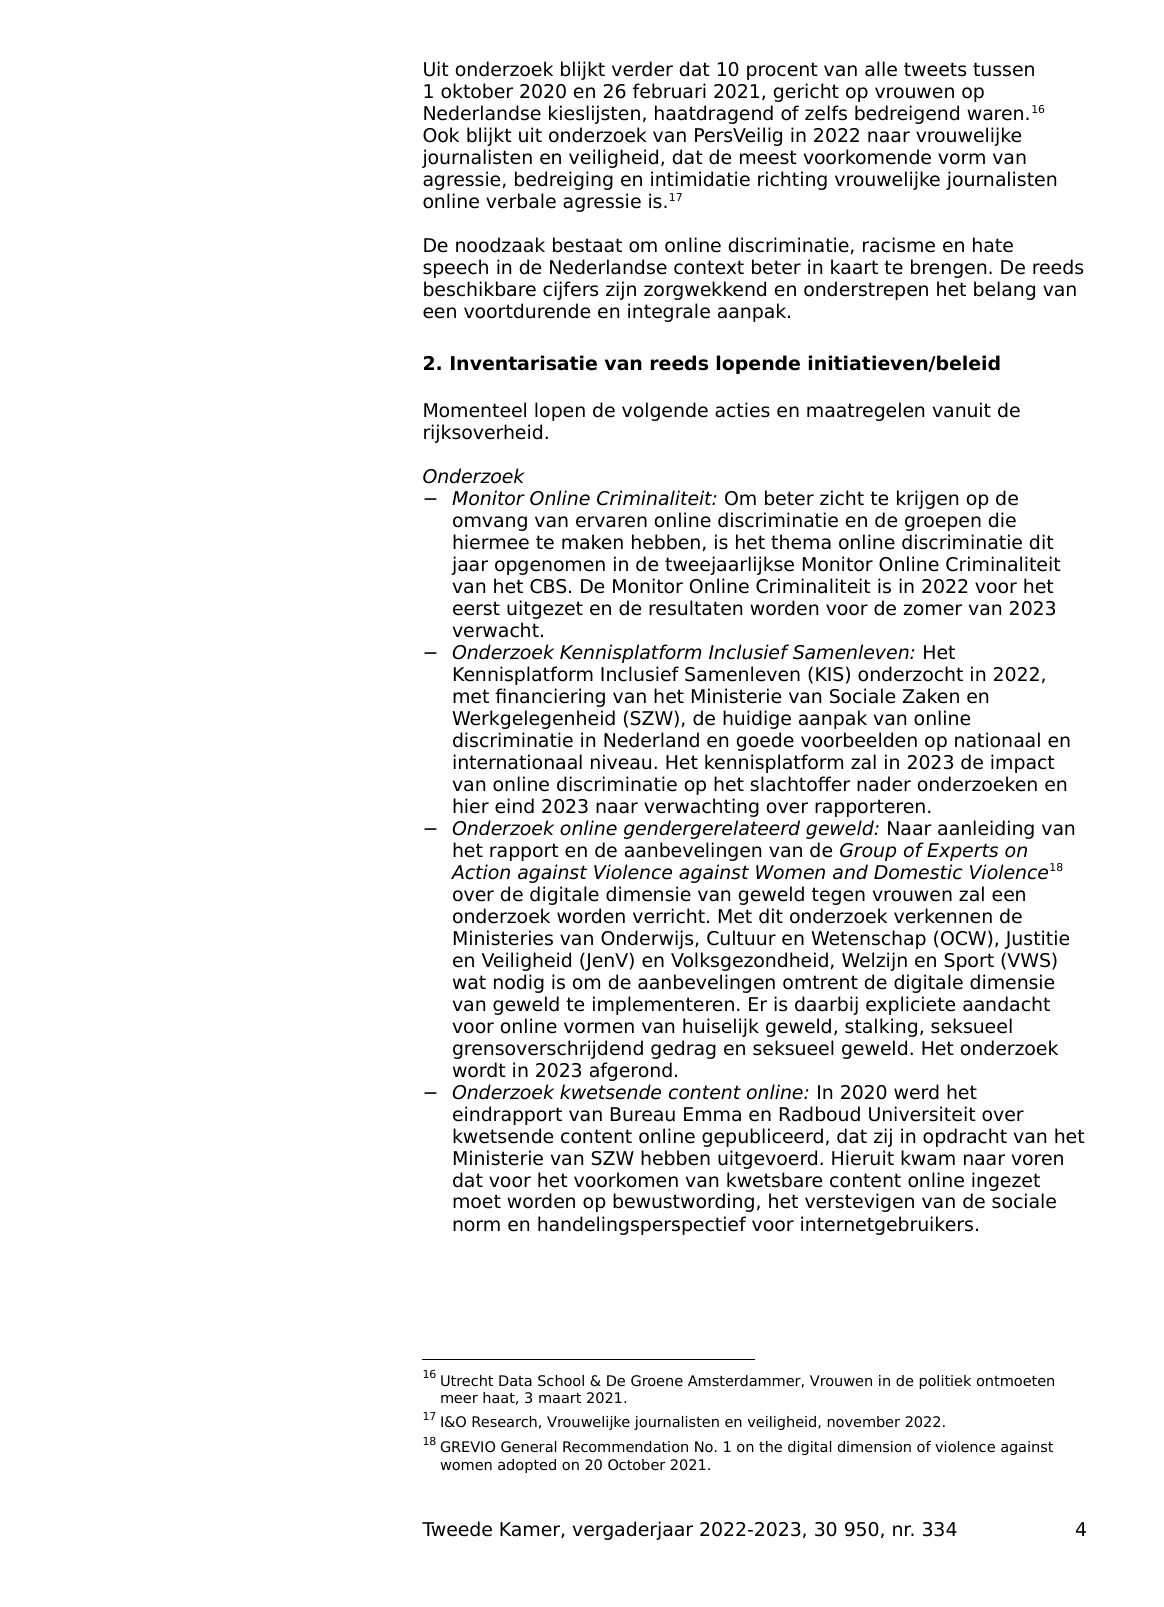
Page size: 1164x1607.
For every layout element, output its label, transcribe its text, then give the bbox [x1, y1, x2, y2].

text − Monitor Online Criminaliteit: Om beter zicht te krijgen op de omvang van ervaren online discriminatie en de groepen die hiermee te maken hebben, is het thema online discriminatie dit jaar opgenomen in de tweejaarlijkse Monitor Online Criminaliteit van het CBS. De Monitor Online Criminaliteit is in 2022 voor het eerst uitgezet en de resultaten worden voor de zomer van 2023 verwacht. [422, 488, 1087, 642]
text GREVIO General Recommendation No. 1 on the digital dimension of violence against women adopted on 20 October 2021. [422, 1435, 1087, 1474]
text Momenteel lopen de volgende acties en maatregelen vanuit de rijksoverheid. [422, 400, 1087, 444]
subtitle 2. Inventarisatie van reeds lopende initiatieven/beleid [422, 353, 1087, 375]
text Uit onderzoek blijkt verder dat 10 procent van alle tweets tussen 1 oktober 2020 en 26 februari 2021, gericht op vrouwen op Nederlandse kieslijsten, haatdragend of zelfs bedreigend waren. Ook blijkt uit onderzoek van PersVeilig in 2022 naar vrouwelijke journalisten en veiligheid, dat de meest voorkomende vorm van agressie, bedreiging en intimidatie richting vrouwelijke journalisten online verbale agressie is. [422, 59, 1087, 213]
text Utrecht Data School & De Groene Amsterdammer, Vrouwen in de politiek ontmoeten meer haat, 3 maart 2021. [422, 1368, 1087, 1407]
text − Onderzoek kwetsende content online: In 2020 werd het eindrapport van Bureau Emma en Radboud Universiteit over kwetsende content online gepubliceerd, dat zij in opdracht van het Ministerie van SZW hebben uitgevoerd. Hieruit kwam naar voren dat voor het voorkomen van kwetsbare content online ingezet moet worden op bewustwording, het verstevigen van de sociale norm en handelingsperspectief voor internetgebruikers. [422, 1082, 1087, 1235]
text − Onderzoek online gendergerelateerd geweld: Naar aanleiding van het rapport en de aanbevelingen van de Group of Experts on Action against Violence against Women and Domestic Violence over de digitale dimensie van geweld tegen vrouwen zal een onderzoek worden verricht. Met dit onderzoek verkennen de Ministeries van Onderwijs, Cultuur en Wetenschap (OCW), Justitie en Veiligheid (JenV) en Volksgezondheid, Welzijn en Sport (VWS) wat nodig is om de aanbevelingen omtrent de digitale dimensie van geweld te implementeren. Er is daarbij expliciete aandacht voor online vormen van huiselijk geweld, stalking, seksueel grensoverschrijdend gedrag en seksueel geweld. Het onderzoek wordt in 2023 afgerond. [422, 818, 1087, 1082]
text I&O Research, Vrouwelijke journalisten en veiligheid, november 2022. [422, 1410, 1087, 1432]
subtitle Onderzoek [422, 466, 1087, 488]
text De noodzaak bestaat om online discriminatie, racisme en hate speech in de Nederlandse context beter in kaart te brengen. De reeds beschikbare cijfers zijn zorgwekkend en onderstrepen het belang van een voortdurende en integrale aanpak. [422, 235, 1087, 323]
text − Onderzoek Kennisplatform Inclusief Samenleven: Het Kennisplatform Inclusief Samenleven (KIS) onderzocht in 2022, met financiering van het Ministerie van Sociale Zaken en Werkgelegenheid (SZW), de huidige aanpak van online discriminatie in Nederland en goede voorbeelden op nationaal en internationaal niveau. Het kennisplatform zal in 2023 de impact van online discriminatie op het slachtoffer nader onderzoeken en hier eind 2023 naar verwachting over rapporteren. [422, 642, 1087, 818]
